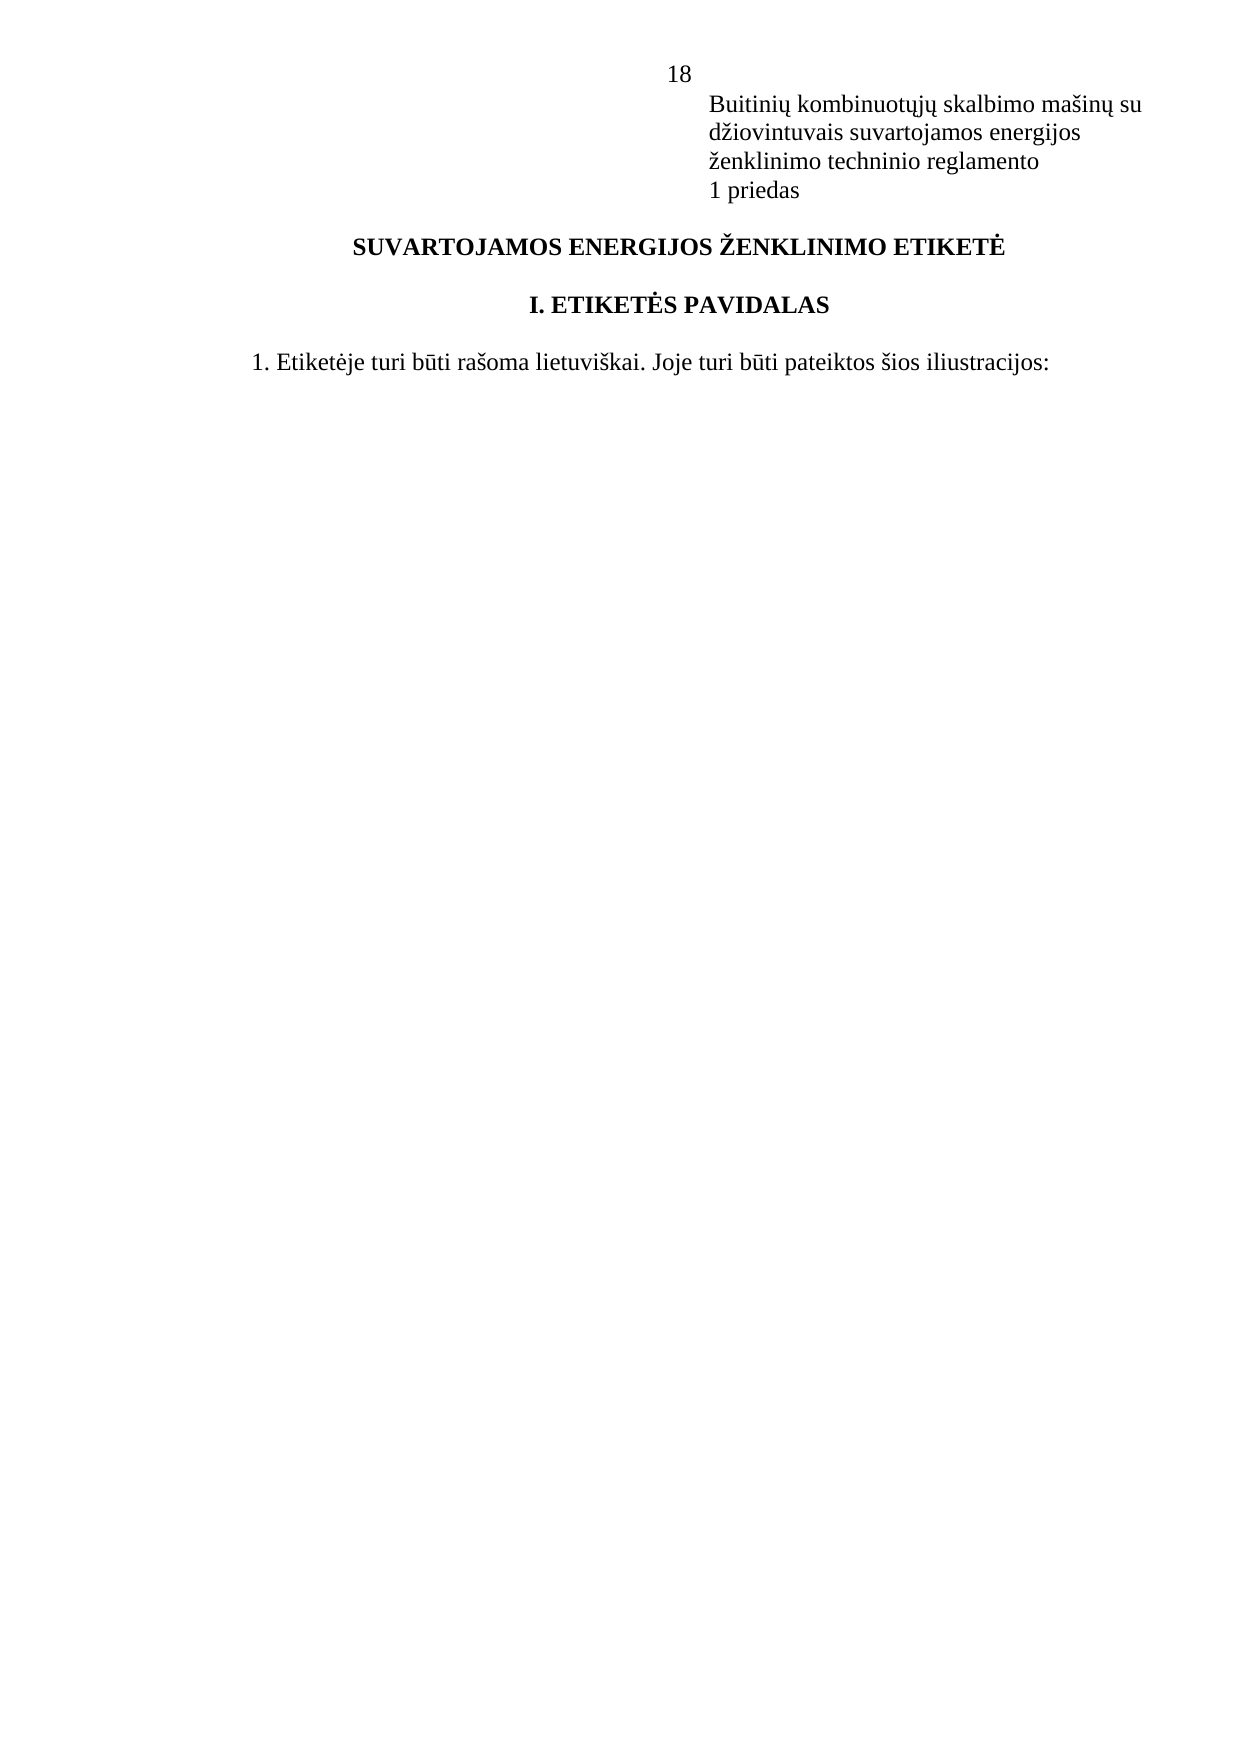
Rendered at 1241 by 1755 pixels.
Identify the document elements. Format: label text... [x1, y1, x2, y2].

text I. ETIKETĖS PAVIDALAS [177, 290, 1181, 319]
text ženklinimo techninio reglamento [177, 146, 1181, 175]
text 1 priedas [177, 175, 1181, 204]
text SUVARTOJAMOS EnERGIJOS žENKLINIMO ETIKETė [177, 232, 1181, 261]
text Buitinių kombinuotųjų skalbimo mašinų su [709, 89, 1181, 117]
text džiovintuvais suvartojamos energijos [177, 117, 1181, 146]
text 1. Etiketėje turi būti rašoma lietuviškai. Joje turi būti pateiktos šios iliustracijos: [177, 347, 1181, 376]
